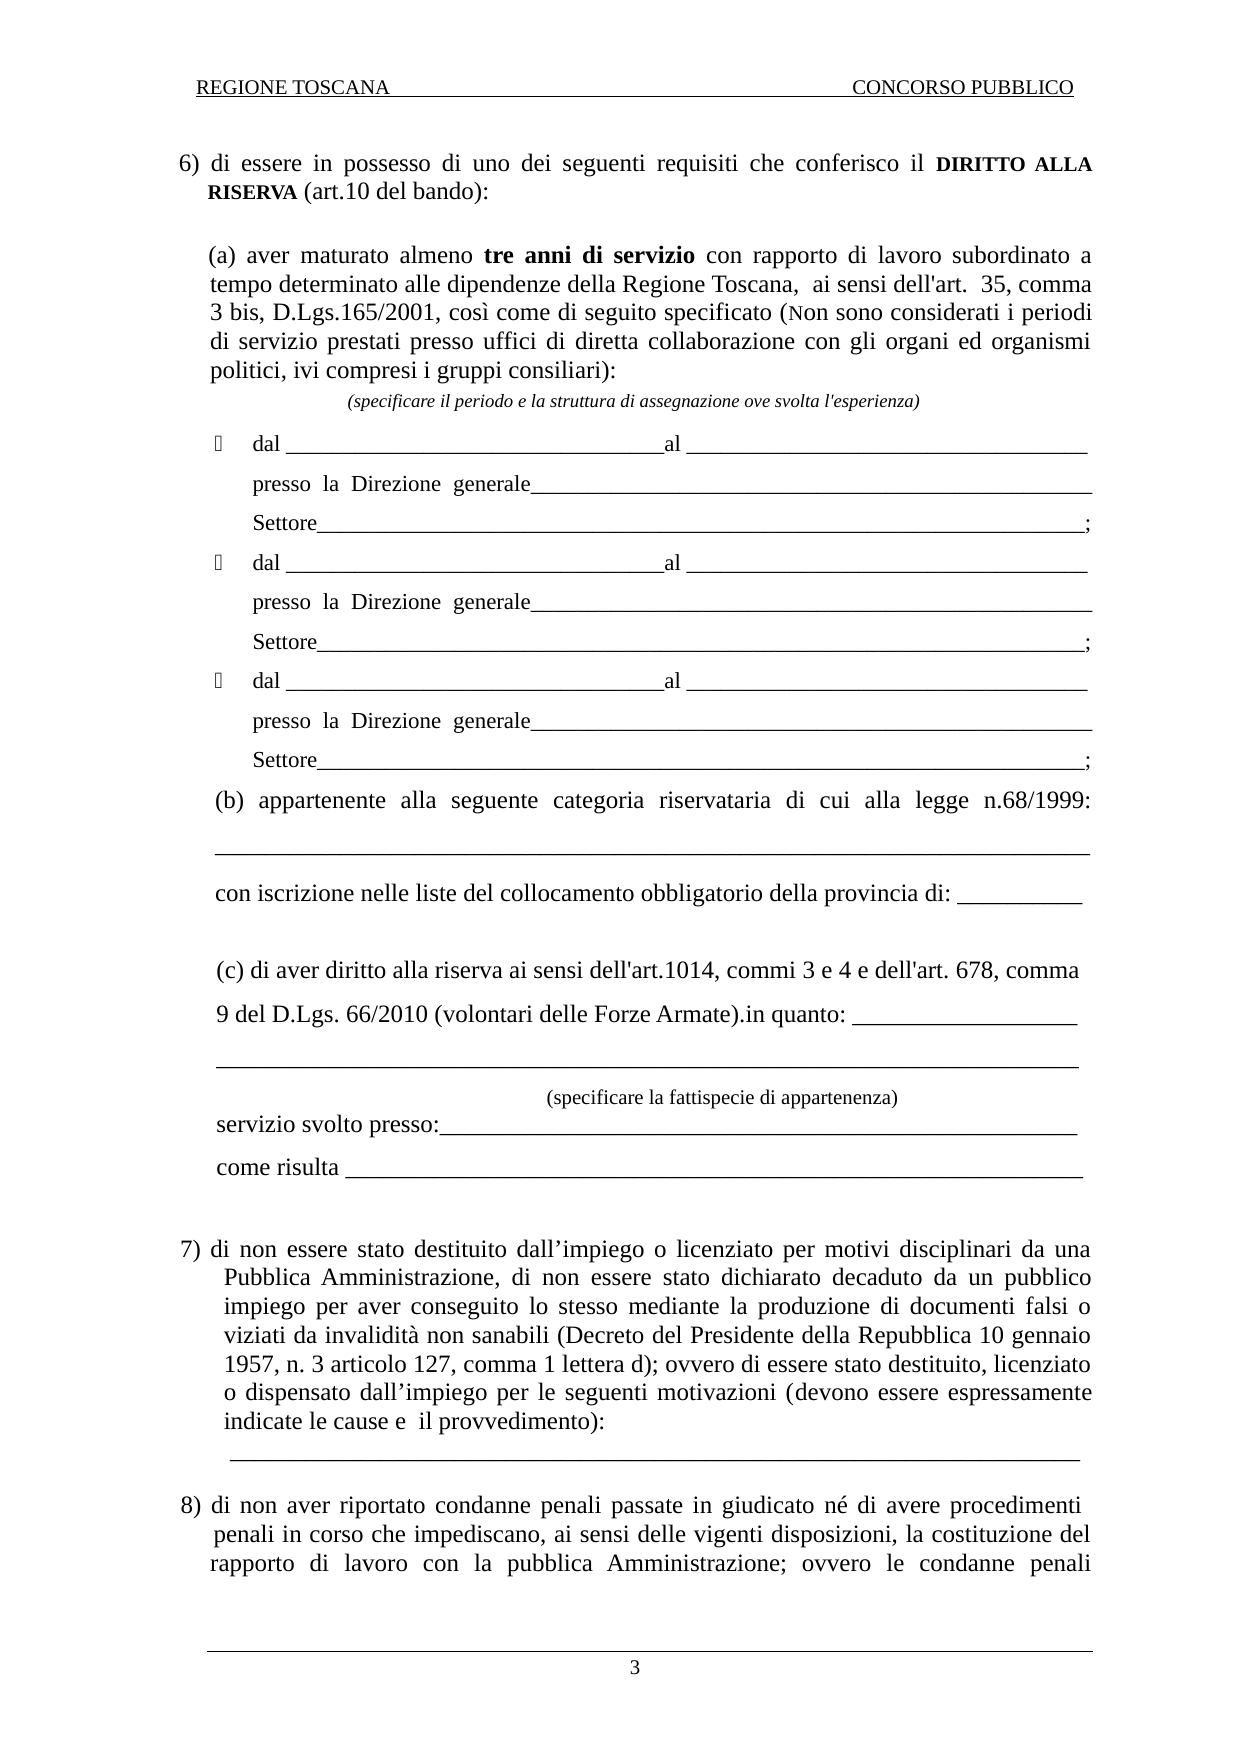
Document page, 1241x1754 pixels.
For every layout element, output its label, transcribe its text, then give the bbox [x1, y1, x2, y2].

text (b) appartenente alla seguente categoria riservataria di cui alla legge n.68/1999: ______________________________________________________________________ [215, 786, 1092, 857]
text 7) di non essere stato destituito dall’impiego o licenziato per motivi disciplinari da una Pubblica Amministrazione, di non essere stato dichiarato decaduto da un pubblico impiego per aver conseguito lo stesso mediante la produzione di documenti falsi o viziati da invalidità non sanabili (Decreto del Presidente della Repubblica 10 gennaio 1957, n. 3 articolo 127, comma 1 lettera d); ovvero di essere stato destituito, licenziato o dispensato dall’impiego per le seguenti motivazioni (devono essere espressamente indicate le cause e il provvedimento): [180, 1234, 1092, 1435]
text 8) di non aver riportato condanne penali passate in giudicato né di avere procedimenti penali in corso che impediscano, ai sensi delle vigenti disposizioni, la costituzione del rapporto di lavoro con la pubblica Amministrazione; ovvero le condanne penali [180, 1491, 1092, 1577]
list dal _________________________________al ___________________________________ [214, 549, 1092, 575]
text (specificare il periodo e la struttura di assegnazione ove svolta l'esperienza) [177, 389, 1092, 411]
text ____________________________________________________________________ [180, 1435, 1092, 1464]
text (specificare la fattispecie di appartenenza) [216, 1085, 1092, 1109]
text 6) di essere in possesso di uno dei seguenti requisiti che conferisco il DIRITTO ALLA RISERVA (art.10 del bando): [179, 148, 1092, 205]
list dal _________________________________al ___________________________________ [214, 430, 1092, 457]
text con iscrizione nelle liste del collocamento obbligatorio della provincia di: __________ [215, 878, 1092, 907]
text (a) aver maturato almeno tre anni di servizio con rapporto di lavoro subordinato a tempo determinato alle dipendenze della Regione Toscana, ai sensi dell'art. 35, comma 3 bis, D.Lgs.165/2001, così come di seguito specificato (Non sono considerati i periodi di servizio prestati presso uffici di diretta collaborazione con gli organi ed organismi politici, ivi compresi i gruppi consiliari): [208, 240, 1092, 384]
list presso la Direzione generale_________________________________________________ Settore___________________________________________________________________; [214, 470, 1092, 536]
list dal _________________________________al ___________________________________ [214, 667, 1092, 693]
text come risulta ___________________________________________________________ [216, 1152, 1092, 1181]
list presso la Direzione generale_________________________________________________ Settore___________________________________________________________________; [214, 588, 1092, 654]
text servizio svolto presso:___________________________________________________ [216, 1109, 1092, 1138]
text (c) di aver diritto alla riserva ai sensi dell'art.1014, commi 3 e 4 e dell'art. 678, comma 9 del D.Lgs. 66/2010 (volontari delle Forze Armate).in quanto: __________________ _____________________________________________________________________ [216, 956, 1092, 1071]
list presso la Direzione generale_________________________________________________ Settore___________________________________________________________________; [214, 707, 1092, 772]
